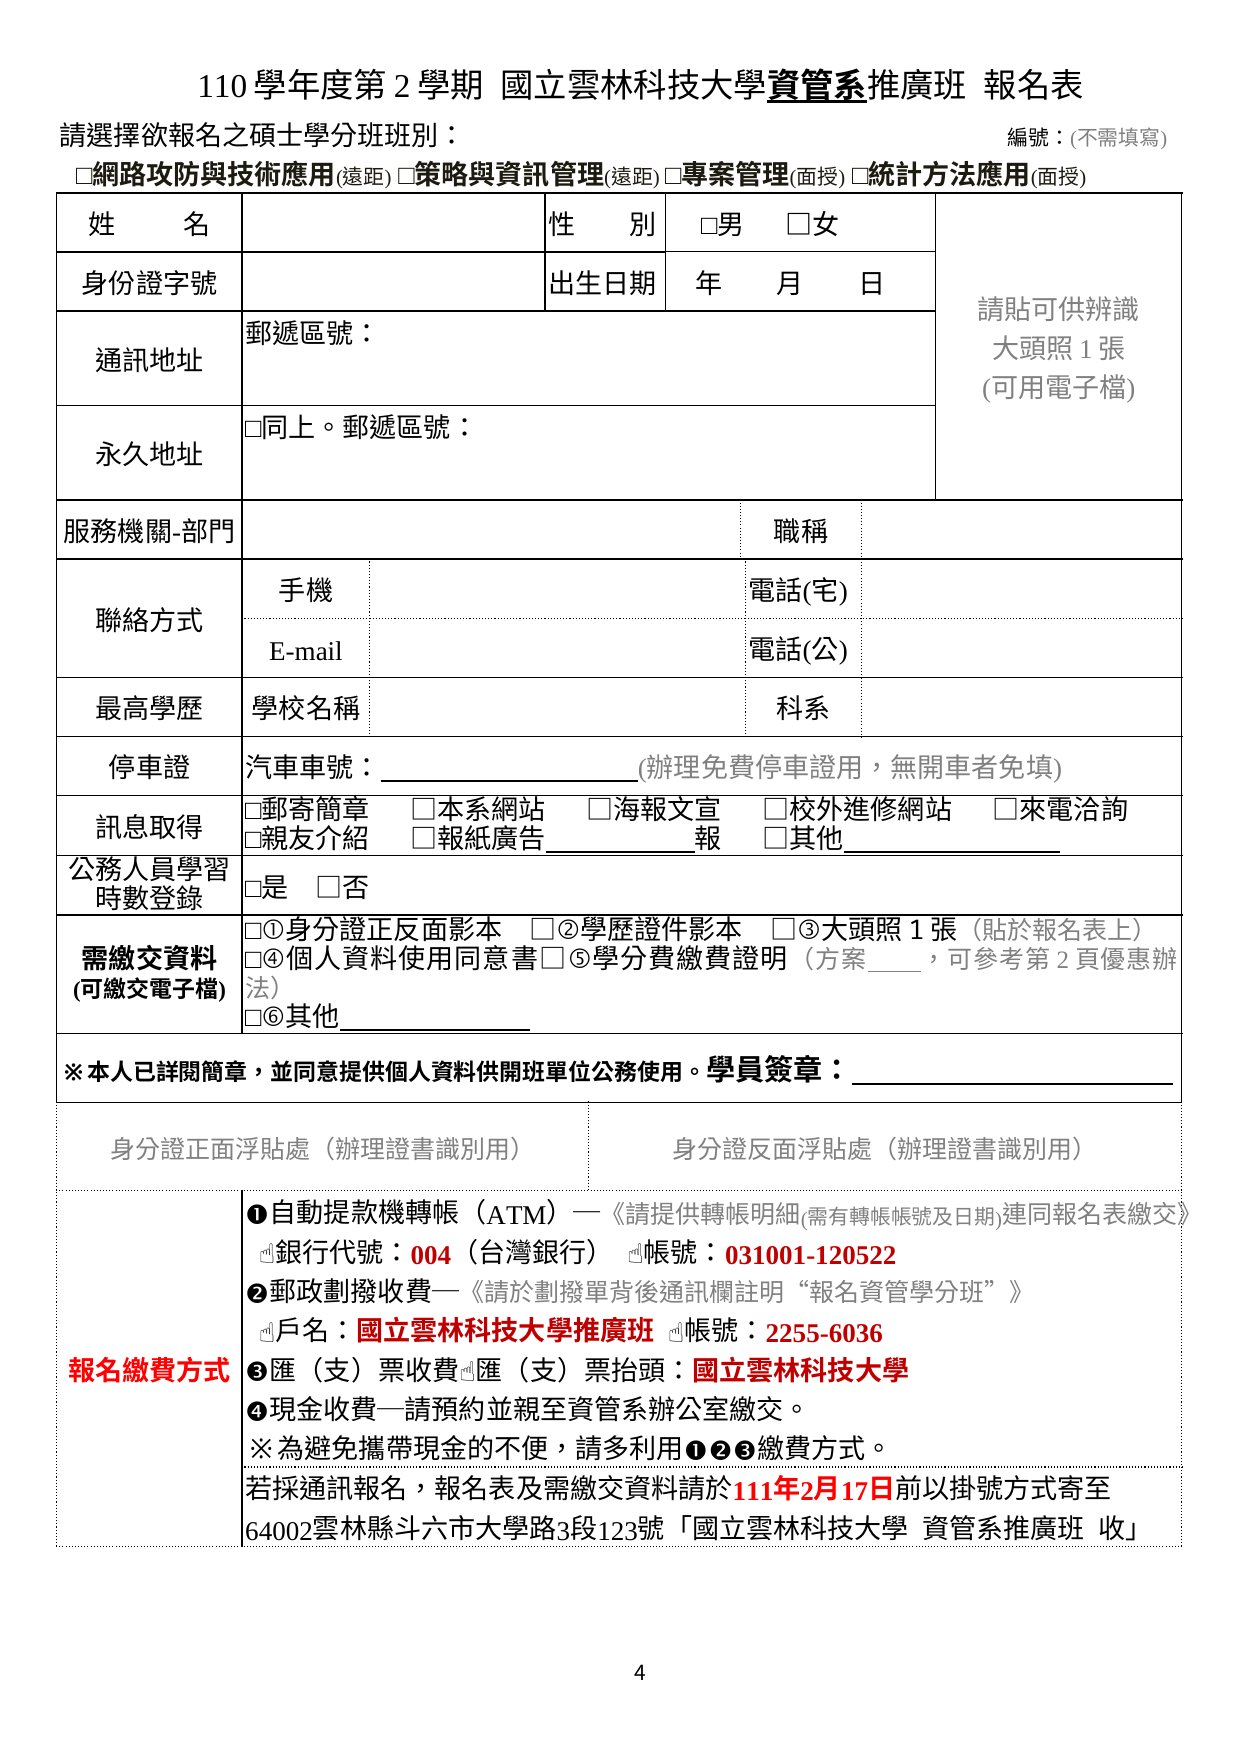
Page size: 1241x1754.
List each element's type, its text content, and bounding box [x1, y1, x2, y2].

table_cell 年 月 日 [666, 252, 935, 310]
table_cell 科系 [745, 678, 861, 736]
table_cell [243, 194, 544, 251]
table_cell 學校名稱 [243, 678, 369, 736]
table_cell 訊息取得 [57, 796, 241, 854]
table_cell 姓 名 [57, 194, 241, 251]
table_cell 性 別 [546, 194, 665, 251]
table_cell □是 □否 [243, 856, 1181, 914]
table_cell ※本人已詳閱簡章，並同意提供個人資料供開班單位公務使用。學員簽章： [57, 1034, 1181, 1101]
table_cell 電話(公) [745, 618, 861, 676]
table_cell 自動提款機轉帳（ATM）─《請提供轉帳明細(需有轉帳帳號及日期)連同報名表繳交》 銀行代號：004（台灣銀行） 帳號：031001-120522 郵政劃撥收費─《請於劃撥單背後通訊欄註明“報名資管學分班”》 戶名：國立雲林科技大學推廣班 帳號：2255-6036 匯（支）票收費匯（支）票抬頭：國立雲林科技大學 現金收費─請預約並親至資管系辦公室繳交。 ※為避免攜帶現金的不便，請多利用繳費方式。 [243, 1190, 1182, 1466]
table_cell 身分證反面浮貼處（辦理證書識別用） [589, 1103, 1182, 1190]
table_cell 聯絡方式 [57, 560, 241, 676]
table_cell [861, 560, 1181, 617]
table_cell 出生日期 [546, 253, 665, 310]
table_cell 請貼可供辨識 大頭照1張 (可用電子檔) [936, 194, 1181, 499]
table_cell 最高學歷 [57, 678, 241, 736]
table_header 請選擇欲報名之碩士學分班班別： 編號：(不需填寫) □網路攻防與技術應用(遠距) □策略與資訊管理(遠距) □專案管理(面授) □統計方法應用(面授) [57, 114, 1182, 192]
table_cell [861, 501, 1181, 558]
table_cell [370, 678, 745, 736]
table_cell 職稱 [741, 501, 861, 558]
table_cell [370, 560, 745, 617]
table_cell 需繳交資料 (可繳交電子檔) [57, 916, 241, 1033]
table_cell 通訊地址 [57, 312, 241, 405]
table_cell 公務人員學習時數登錄 [57, 856, 241, 914]
table_cell 電話(宅) [745, 560, 861, 617]
table_cell □同上。郵遞區號： [243, 406, 935, 499]
table_cell [370, 618, 745, 676]
table_cell [861, 678, 1181, 736]
table_cell 身分證正面浮貼處（辦理證書識別用） [57, 1103, 589, 1190]
table_cell [243, 253, 544, 310]
table_cell 郵遞區號： [243, 312, 935, 405]
table_cell 停車證 [57, 737, 241, 794]
table_cell □男 □女 [666, 194, 935, 251]
table_cell □身分證正反面影本 □學歷證件影本 □大頭照1張（貼於報名表上） □個人資料使用同意書□學分費繳費證明（方案 ，可參考第2頁優惠辦法） □其他 [243, 916, 1181, 1033]
table_cell 永久地址 [57, 406, 241, 499]
table_cell E-mail [243, 618, 369, 676]
table_cell 若採通訊報名，報名表及需繳交資料請於111年2月17日前以掛號方式寄至 64002雲林縣斗六市大學路3段123號「國立雲林科技大學 資管系推廣班 收」 [243, 1466, 1182, 1546]
text 110學年度第2學期 國立雲林科技大學資管系推廣班 報名表 [118, 59, 1162, 107]
table_cell 身份證字號 [57, 253, 241, 310]
table_cell 報名繳費方式 [57, 1190, 241, 1546]
table_cell 汽車車號： (辦理免費停車證用，無開車者免填) [243, 737, 1181, 794]
table_cell 服務機關-部門 [57, 501, 241, 558]
table_cell □郵寄簡章 □本系網站 □海報文宣 □校外進修網站 □來電洽詢 □親友介紹 □報紙廣告 報 □其他 [243, 796, 1181, 854]
table_cell [243, 501, 741, 558]
table_cell 手機 [243, 560, 369, 617]
table_cell [861, 618, 1181, 676]
